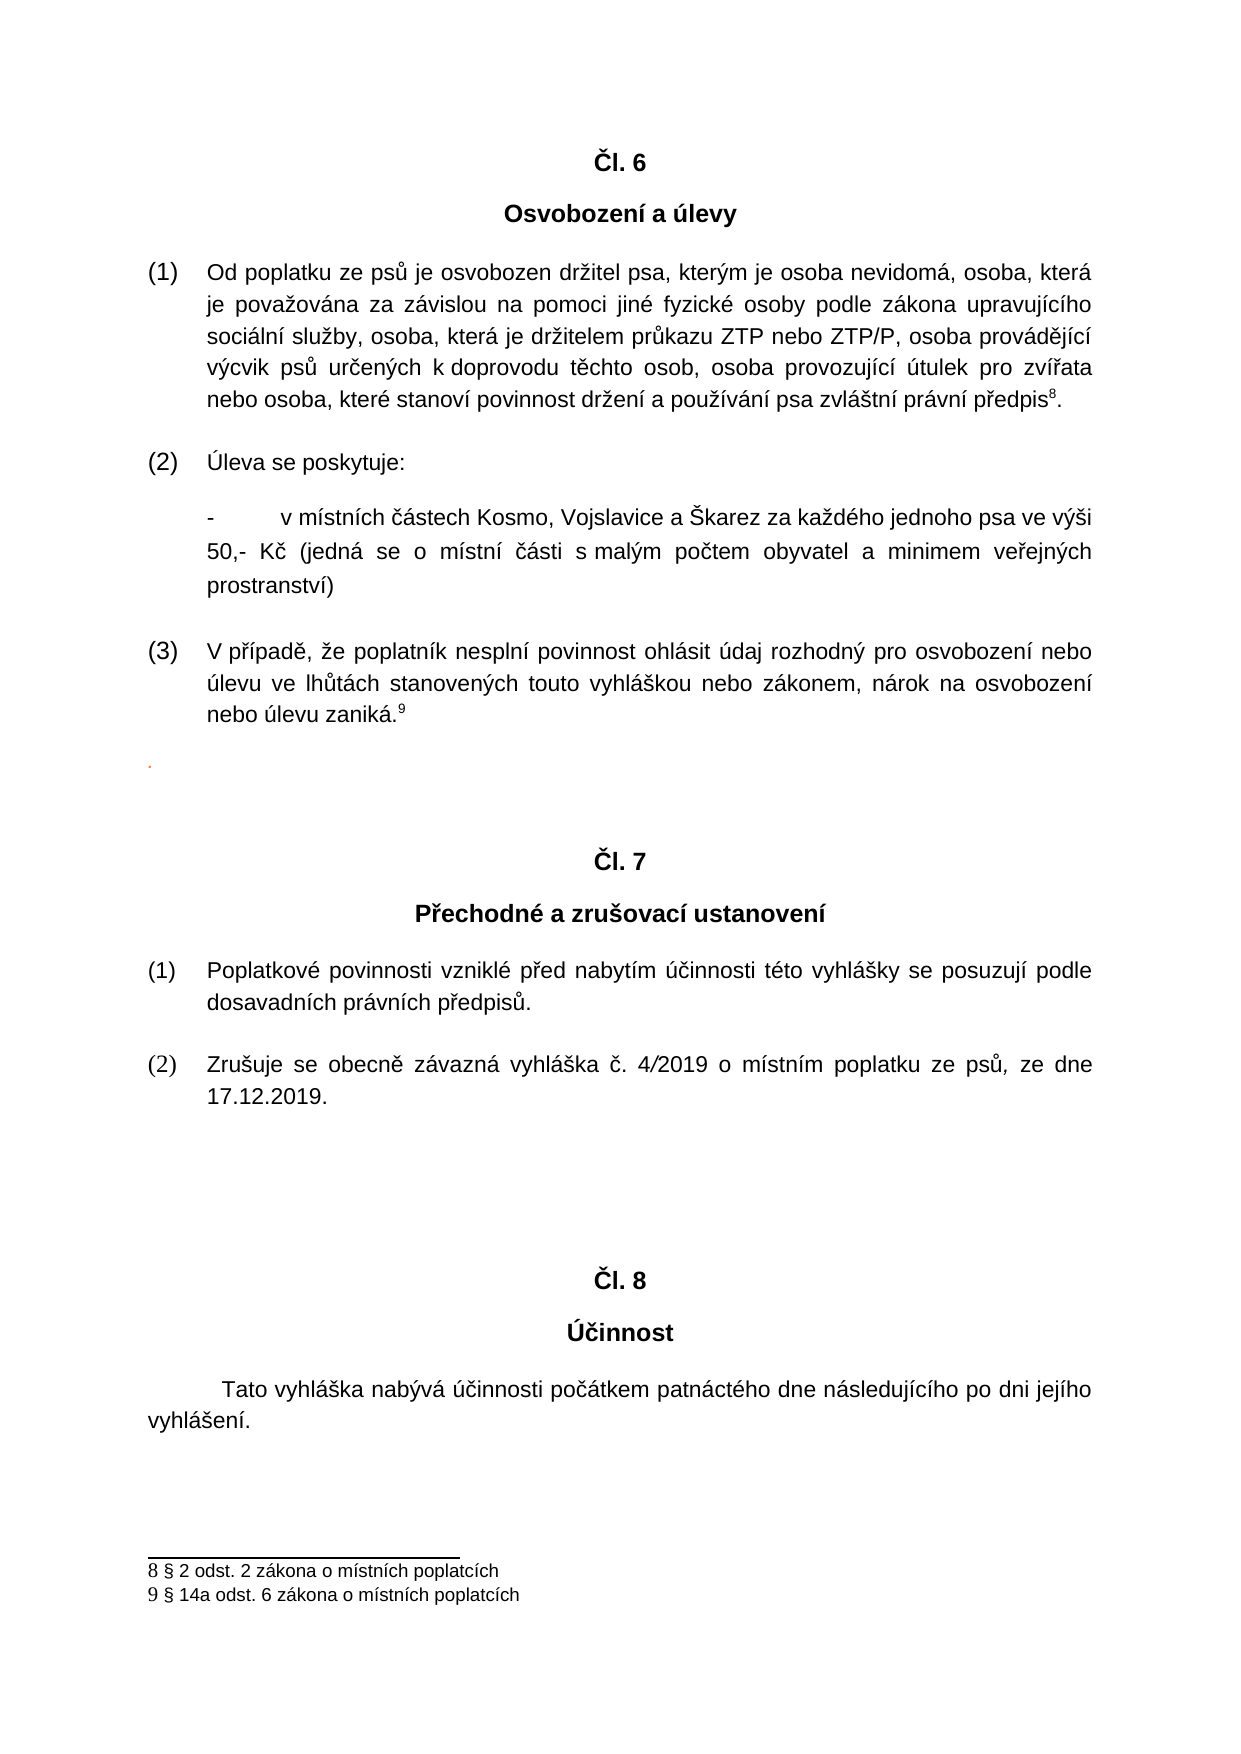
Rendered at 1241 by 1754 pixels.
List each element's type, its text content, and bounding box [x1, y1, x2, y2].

list § 14a odst. 6 zákona o místních poplatcích [148, 1582, 1093, 1606]
text . [148, 749, 1093, 773]
text Čl. 7 [148, 847, 1093, 876]
list V případě, že poplatník nesplní povinnost ohlásit údaj rozhodný pro osvobození nebo úlevu ve lhůtách stanovených touto vyhláškou nebo zákonem, nárok na osvobození nebo úlevu zaniká. [148, 636, 1093, 727]
list Poplatkové povinnosti vzniklé před nabytím účinnosti této vyhlášky se posuzují podle dosavadních právních předpisů. [148, 957, 1093, 1015]
list Zrušuje se obecně závazná vyhláška č. 4/2019 o místním poplatku ze psů, ze dne 17.12.2019. [148, 1049, 1093, 1109]
text Přechodné a zrušovací ustanovení [148, 899, 1093, 928]
list v místních částech Kosmo, Vojslavice a Škarez za každého jednoho psa ve výši 50,- Kč (jedná se o místní části s malým počtem obyvatel a minimem veřejných prostranství) [207, 504, 1093, 599]
text Tato vyhláška nabývá účinnosti počátkem patnáctého dne následujícího po dni jejího vyhlášení. [148, 1376, 1093, 1433]
list Úleva se poskytuje: [148, 447, 1093, 475]
list § 2 odst. 2 zákona o místních poplatcích [148, 1558, 1093, 1582]
list Od poplatku ze psů je osvobozen držitel psa, kterým je osoba nevidomá, osoba, která je považována za závislou na pomoci jiné fyzické osoby podle zákona upravujícího sociální služby, osoba, která je držitelem průkazu ZTP nebo ZTP/P, osoba provádějící výcvik psů určených k doprovodu těchto osob, osoba provozující útulek pro zvířata nebo osoba, které stanoví povinnost držení a používání psa zvláštní právní předpis. [148, 257, 1093, 412]
text Čl. 8 [148, 1266, 1093, 1295]
text Účinnost [148, 1318, 1093, 1346]
text Osvobození a úlevy [148, 199, 1093, 228]
text Čl. 6 [148, 148, 1093, 176]
